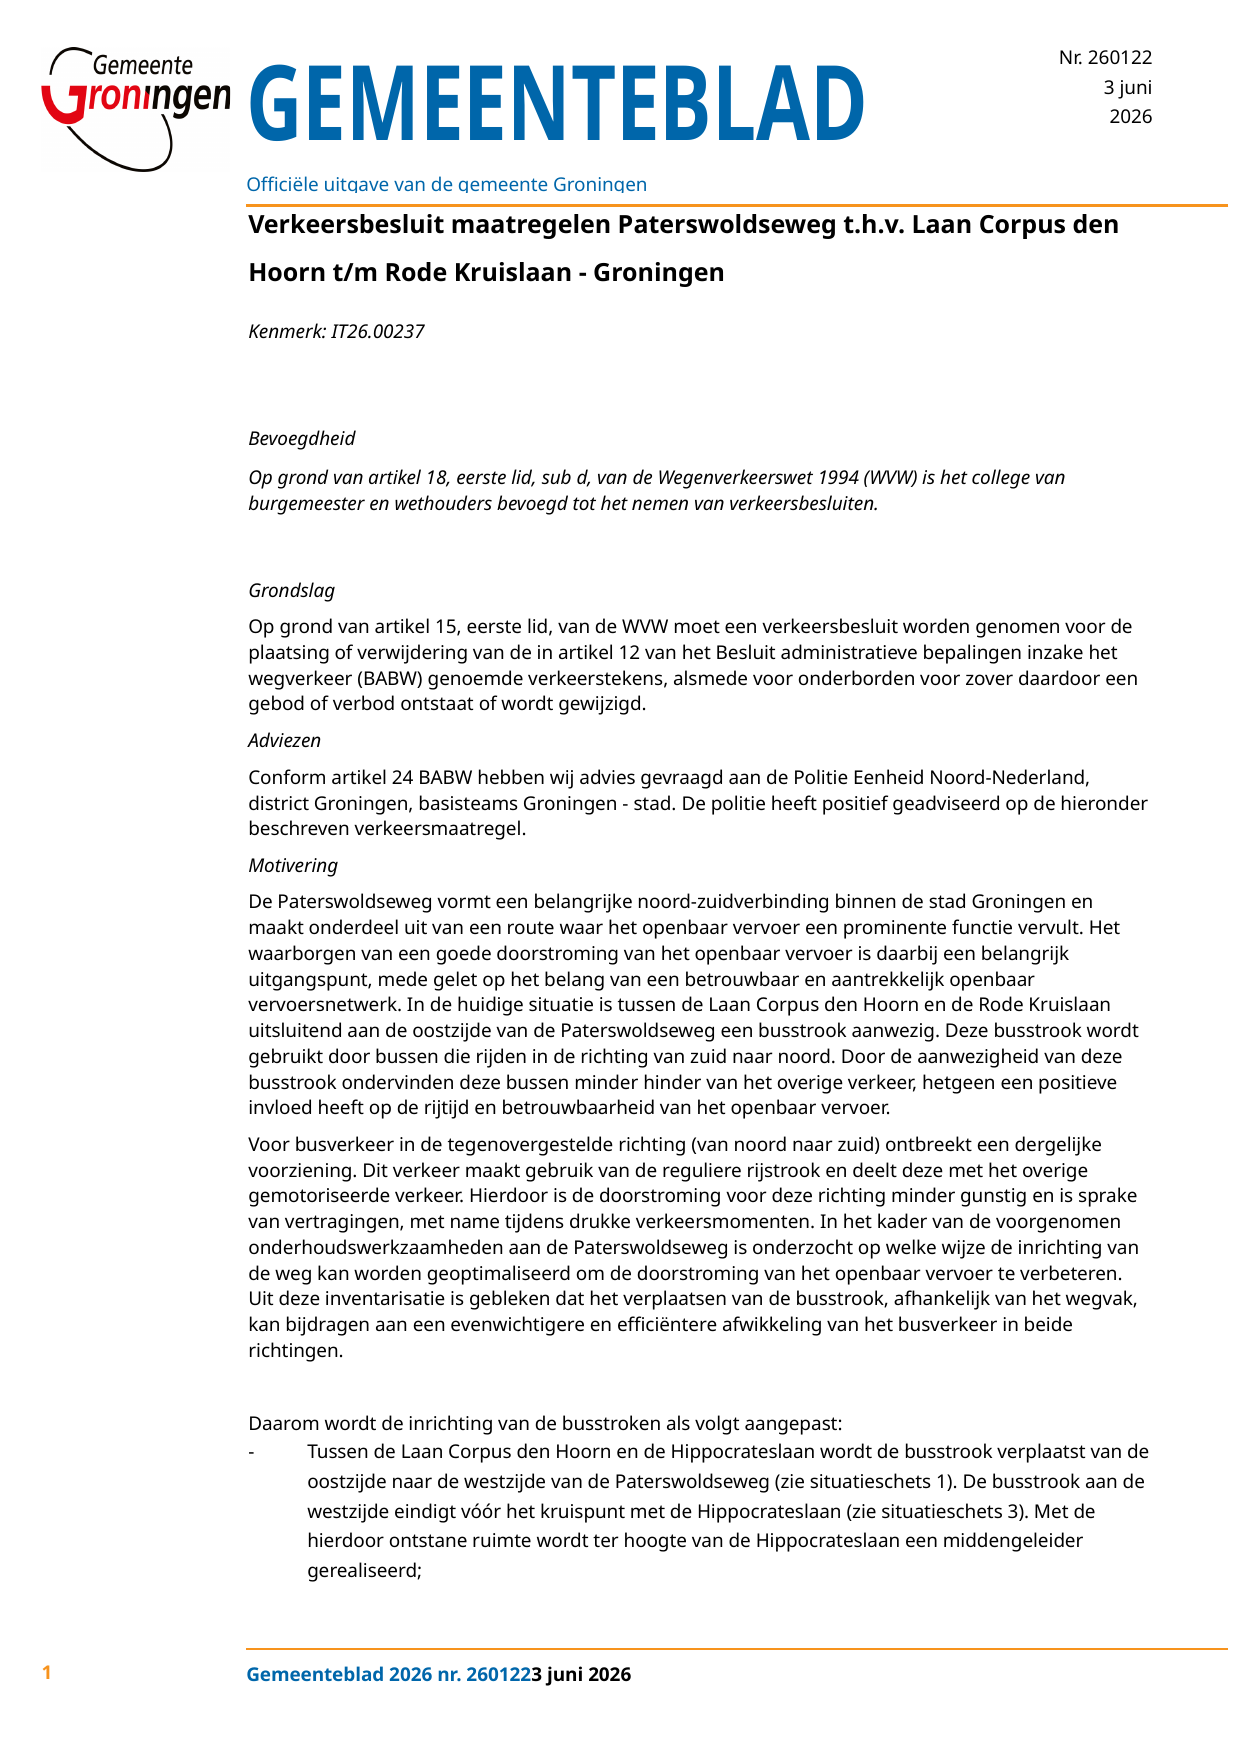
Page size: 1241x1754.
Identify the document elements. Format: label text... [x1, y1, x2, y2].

text Voor busverkeer in de tegenovergestelde richting (van noord naar zuid) ontbreekt een dergelijke voorziening. Dit verkeer maakt gebruik van de reguliere rijstrook en deelt deze met het overige gemotoriseerde verkeer. Hierdoor is de doorstroming voor deze richting minder gunstig en is sprake van vertragingen, met name tijdens drukke verkeersmomenten. In het kader van de voorgenomen onderhoudswerkzaamheden aan de Paterswoldseweg is onderzocht op welke wijze de inrichting van de weg kan worden geoptimaliseerd om de doorstroming van het openbaar vervoer te verbeteren. Uit deze inventarisatie is gebleken dat het verplaatsen van de busstrook, afhankelijk van het wegvak, kan bijdragen aan een evenwichtigere en efficiëntere afwikkeling van het busverkeer in beide richtingen. [248, 1131, 1152, 1363]
text Adviezen [248, 727, 1152, 753]
text Op grond van artikel 18, eerste lid, sub d, van de Wegenverkeerswet 1994 (WVW) is het college van burgemeester en wethouders bevoegd tot het nemen van verkeersbesluiten. [248, 464, 1152, 516]
text Kenmerk: IT26.00237 [248, 318, 1152, 344]
text Daarom wordt de inrichting van de busstroken als volgt aangepast: [248, 1410, 1152, 1436]
text Motivering [248, 852, 1152, 878]
picture [41, 47, 231, 172]
text Conform artikel 24 BABW hebben wij advies gevraagd aan de Politie Eenheid Noord-Nederland, district Groningen, basisteams Groningen - stad. De politie heeft positief geadviseerd op de hieronder beschreven verkeersmaatregel. [248, 764, 1152, 841]
text Bevoegdheid [248, 425, 1152, 451]
list Tussen de Laan Corpus den Hoorn en de Hippocrateslaan wordt de busstrook verplaatst van de oostzijde naar de westzijde van de Paterswoldseweg (zie situatieschets 1). De busstrook aan de westzijde eindigt vóór het kruispunt met de Hippocrateslaan (zie situatieschets 3). Met de hierdoor ontstane ruimte wordt ter hoogte van de Hippocrateslaan een middengeleider gerealiseerd; [248, 1439, 1152, 1583]
text Verkeersbesluit maatregelen Paterswoldseweg t.h.v. Laan Corpus den Hoorn t/m Rode Kruislaan - Groningen [248, 207, 1152, 288]
text Grondslag [248, 577, 1152, 602]
text De Paterswoldseweg vormt een belangrijke noord-zuidverbinding binnen de stad Groningen en maakt onderdeel uit van een route waar het openbaar vervoer een prominente functie vervult. Het waarborgen van een goede doorstroming van het openbaar vervoer is daarbij een belangrijk uitgangspunt, mede gelet op het belang van een betrouwbaar en aantrekkelijk openbaar vervoersnetwerk. In de huidige situatie is tussen de Laan Corpus den Hoorn en de Rode Kruislaan uitsluitend aan de oostzijde van de Paterswoldseweg een busstrook aanwezig. Deze busstrook wordt gebruikt door bussen die rijden in de richting van zuid naar noord. Door de aanwezigheid van deze busstrook ondervinden deze bussen minder hinder van het overige verkeer, hetgeen een positieve invloed heeft op de rijtijd en betrouwbaarheid van het openbaar vervoer. [248, 889, 1152, 1120]
text Op grond van artikel 15, eerste lid, van de WVW moet een verkeersbesluit worden genomen voor de plaatsing of verwijdering van de in artikel 12 van het Besluit administratieve bepalingen inzake het wegverkeer (BABW) genoemde verkeerstekens, alsmede voor onderborden voor zover daardoor een gebod of verbod ontstaat of wordt gewijzigd. [248, 613, 1152, 716]
